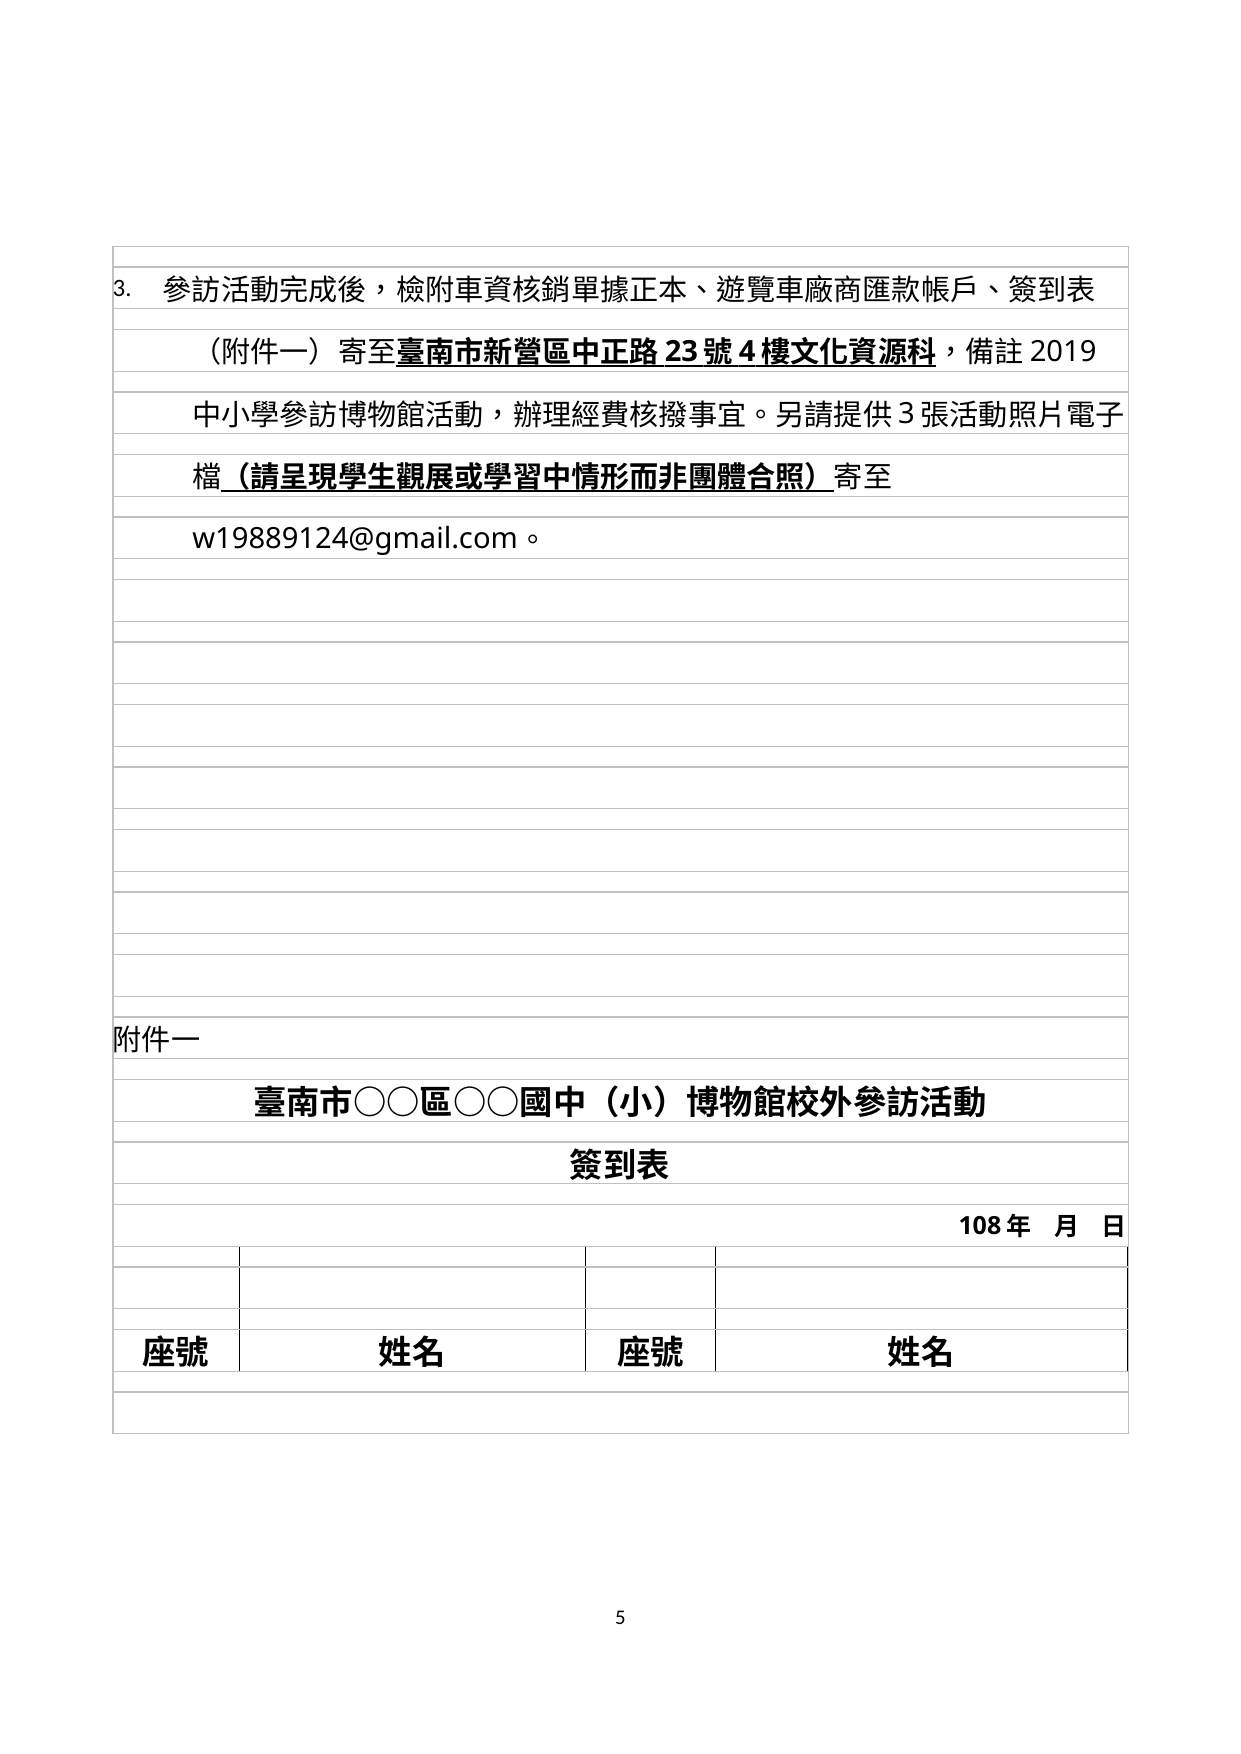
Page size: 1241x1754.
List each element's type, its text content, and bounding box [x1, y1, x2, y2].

text 附件一 [114, 1018, 1128, 1058]
list [114, 309, 1128, 329]
text [114, 1122, 1126, 1141]
table_header 姓名 [716, 1330, 1127, 1371]
text 108年 月 日 [114, 1205, 1126, 1246]
text [114, 1059, 1126, 1079]
list （附件一）寄至臺南市新營區中正路23號4樓文化資源科，備註2019 [114, 330, 1128, 371]
list 檔（請呈現學生觀展或學習中情形而非團體合照）寄至 [114, 455, 1128, 496]
list [114, 372, 1128, 391]
table_header [716, 1247, 1127, 1266]
list [114, 247, 1128, 266]
table_header 座號 [586, 1330, 715, 1371]
table_header [586, 1309, 715, 1329]
table_header [240, 1247, 585, 1266]
list [114, 434, 1128, 454]
list 中小學參訪博物館活動，辦理經費核撥事宜。另請提供3張活動照片電子 [114, 393, 1128, 433]
text [114, 1184, 1126, 1204]
table_header [586, 1247, 715, 1266]
list 參訪活動完成後，檢附車資核銷單據正本、遊覽車廠商匯款帳戶、簽到表 [114, 268, 1128, 308]
list w19889124@gmail.com。 [114, 518, 1128, 558]
table_header 座號 [114, 1330, 239, 1371]
table_header [716, 1268, 1127, 1308]
list [114, 497, 1128, 516]
table_header [716, 1309, 1127, 1329]
table_header 姓名 [240, 1330, 585, 1371]
table_header [114, 1247, 239, 1266]
table_header [240, 1309, 585, 1329]
text 臺南市○○區○○國中（小）博物館校外參訪活動 [114, 1080, 1126, 1121]
table_header [114, 1309, 239, 1329]
text [114, 997, 1128, 1016]
table_header [240, 1268, 585, 1308]
text 簽到表 [114, 1143, 1126, 1183]
table_header [114, 1268, 239, 1308]
table_header [586, 1268, 715, 1308]
